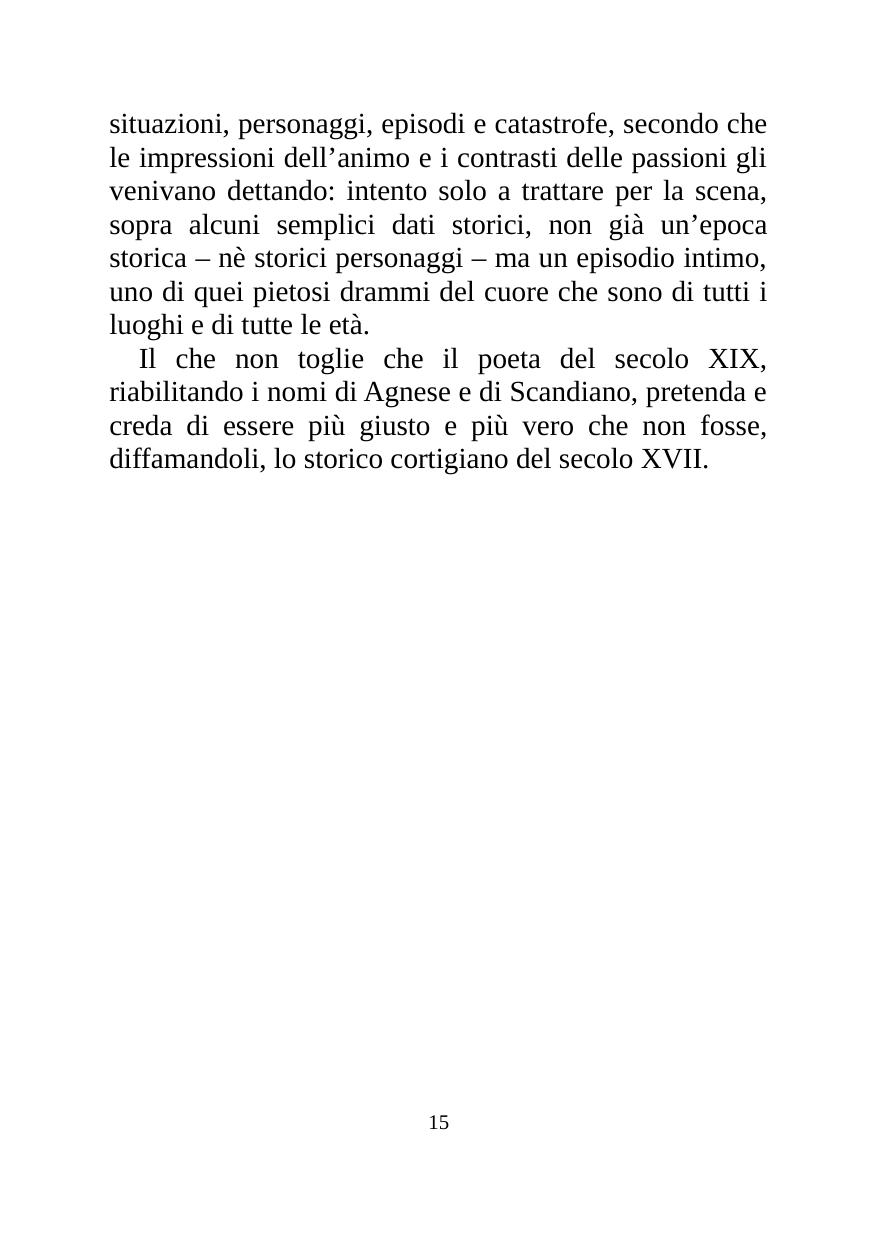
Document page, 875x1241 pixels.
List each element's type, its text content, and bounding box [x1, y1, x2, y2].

text Il che non toglie che il poeta del secolo XIX, riabilitando i nomi di Agnese e di Scandiano, pretenda e creda di essere più giusto e più vero che non fosse, diffamandoli, lo storico cortigiano del secolo XVII. [109, 341, 768, 475]
text situazioni, personaggi, episodi e catastrofe, secondo che le impressioni dell’animo e i contrasti delle passioni gli venivano dettando: intento solo a trattare per la scena, sopra alcuni semplici dati storici, non già un’epoca storica – nè storici personaggi – ma un episodio intimo, uno di quei pietosi drammi del cuore che sono di tutti i luoghi e di tutte le età. [109, 106, 768, 341]
